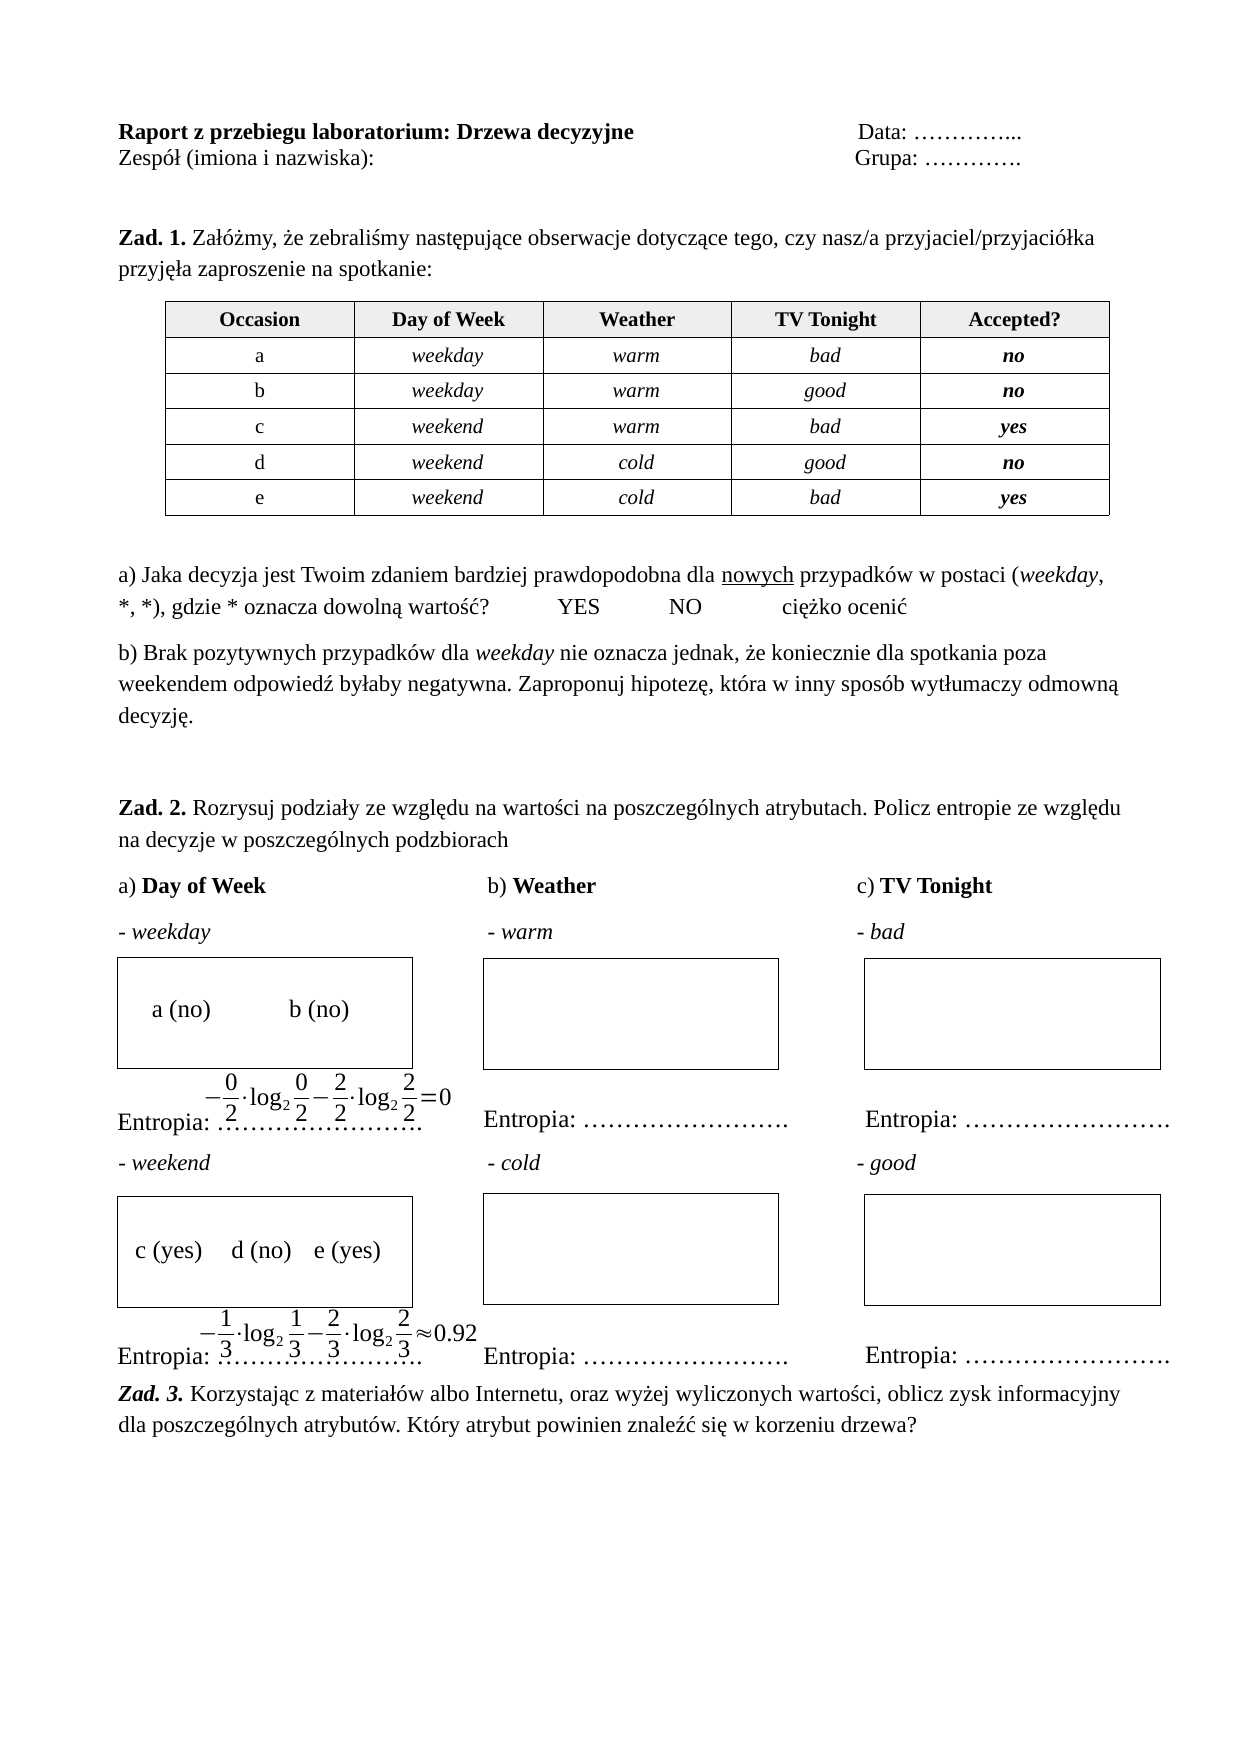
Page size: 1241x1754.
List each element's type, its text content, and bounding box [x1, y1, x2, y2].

table_header Day of Week [355, 302, 543, 337]
table_cell b [166, 374, 354, 408]
table_cell good [732, 374, 920, 408]
table_cell warm [544, 409, 731, 444]
table_header Occasion [166, 302, 354, 337]
text Zespół (imiona i nazwiska): Grupa: …………. [118, 144, 1122, 197]
text - weekend - cold - good [118, 1149, 1122, 1175]
table_cell bad [732, 338, 920, 372]
table_header TV Tonight [732, 302, 920, 337]
text a) Jaka decyzja jest Twoim zdaniem bardziej prawdopodobna dla nowych przypadków w postaci (weekday, *, *), gdzie * oznacza dowolną wartość? YES NO ciężko ocenić [118, 561, 1122, 619]
table_header Accepted? [921, 302, 1109, 337]
table_cell e [166, 480, 354, 515]
table_cell no [921, 374, 1109, 408]
table_cell cold [544, 480, 731, 515]
table_cell weekend [355, 480, 543, 515]
table_cell no [921, 445, 1109, 479]
text Zad. 3. Korzystając z materiałów albo Internetu, oraz wyżej wyliczonych wartości, oblicz zysk informacyjny dla poszczególnych atrybutów. Który atrybut powinien znaleźć się w korzeniu drzewa? [118, 1380, 1122, 1438]
table_cell no [921, 338, 1109, 372]
table_cell weekday [355, 338, 543, 372]
table_cell c [166, 409, 354, 444]
table_cell warm [544, 374, 731, 408]
table_cell bad [732, 409, 920, 444]
table_cell cold [544, 445, 731, 479]
table_header Weather [544, 302, 731, 337]
table_cell yes [921, 480, 1109, 515]
table_cell yes [921, 409, 1109, 444]
text - weekday - warm - bad [118, 918, 1122, 944]
table_cell warm [544, 338, 731, 372]
table_cell bad [732, 480, 920, 515]
table_cell d [166, 445, 354, 479]
table_cell a [166, 338, 354, 372]
text b) Brak pozytywnych przypadków dla weekday nie oznacza jednak, że koniecznie dla spotkania poza weekendem odpowiedź byłaby negatywna. Zaproponuj hipotezę, która w inny sposób wytłumaczy odmowną decyzję. [118, 639, 1122, 728]
table_cell weekend [355, 445, 543, 479]
table_cell weekday [355, 374, 543, 408]
text Zad. 1. Załóżmy, że zebraliśmy następujące obserwacje dotyczące tego, czy nasz/a przyjaciel/przyjaciółka przyjęła zaproszenie na spotkanie: [118, 223, 1122, 281]
table_cell weekend [355, 409, 543, 444]
text Zad. 2. Rozrysuj podziały ze względu na wartości na poszczególnych atrybutach. Policz entropie ze względu na decyzje w poszczególnych podzbiorach [118, 794, 1122, 852]
subtitle Raport z przebiegu laboratorium: Drzewa decyzyjne Data: …………... [118, 118, 1122, 144]
text a) Day of Week b) Weather c) TV Tonight [118, 872, 1122, 898]
table_cell good [732, 445, 920, 479]
